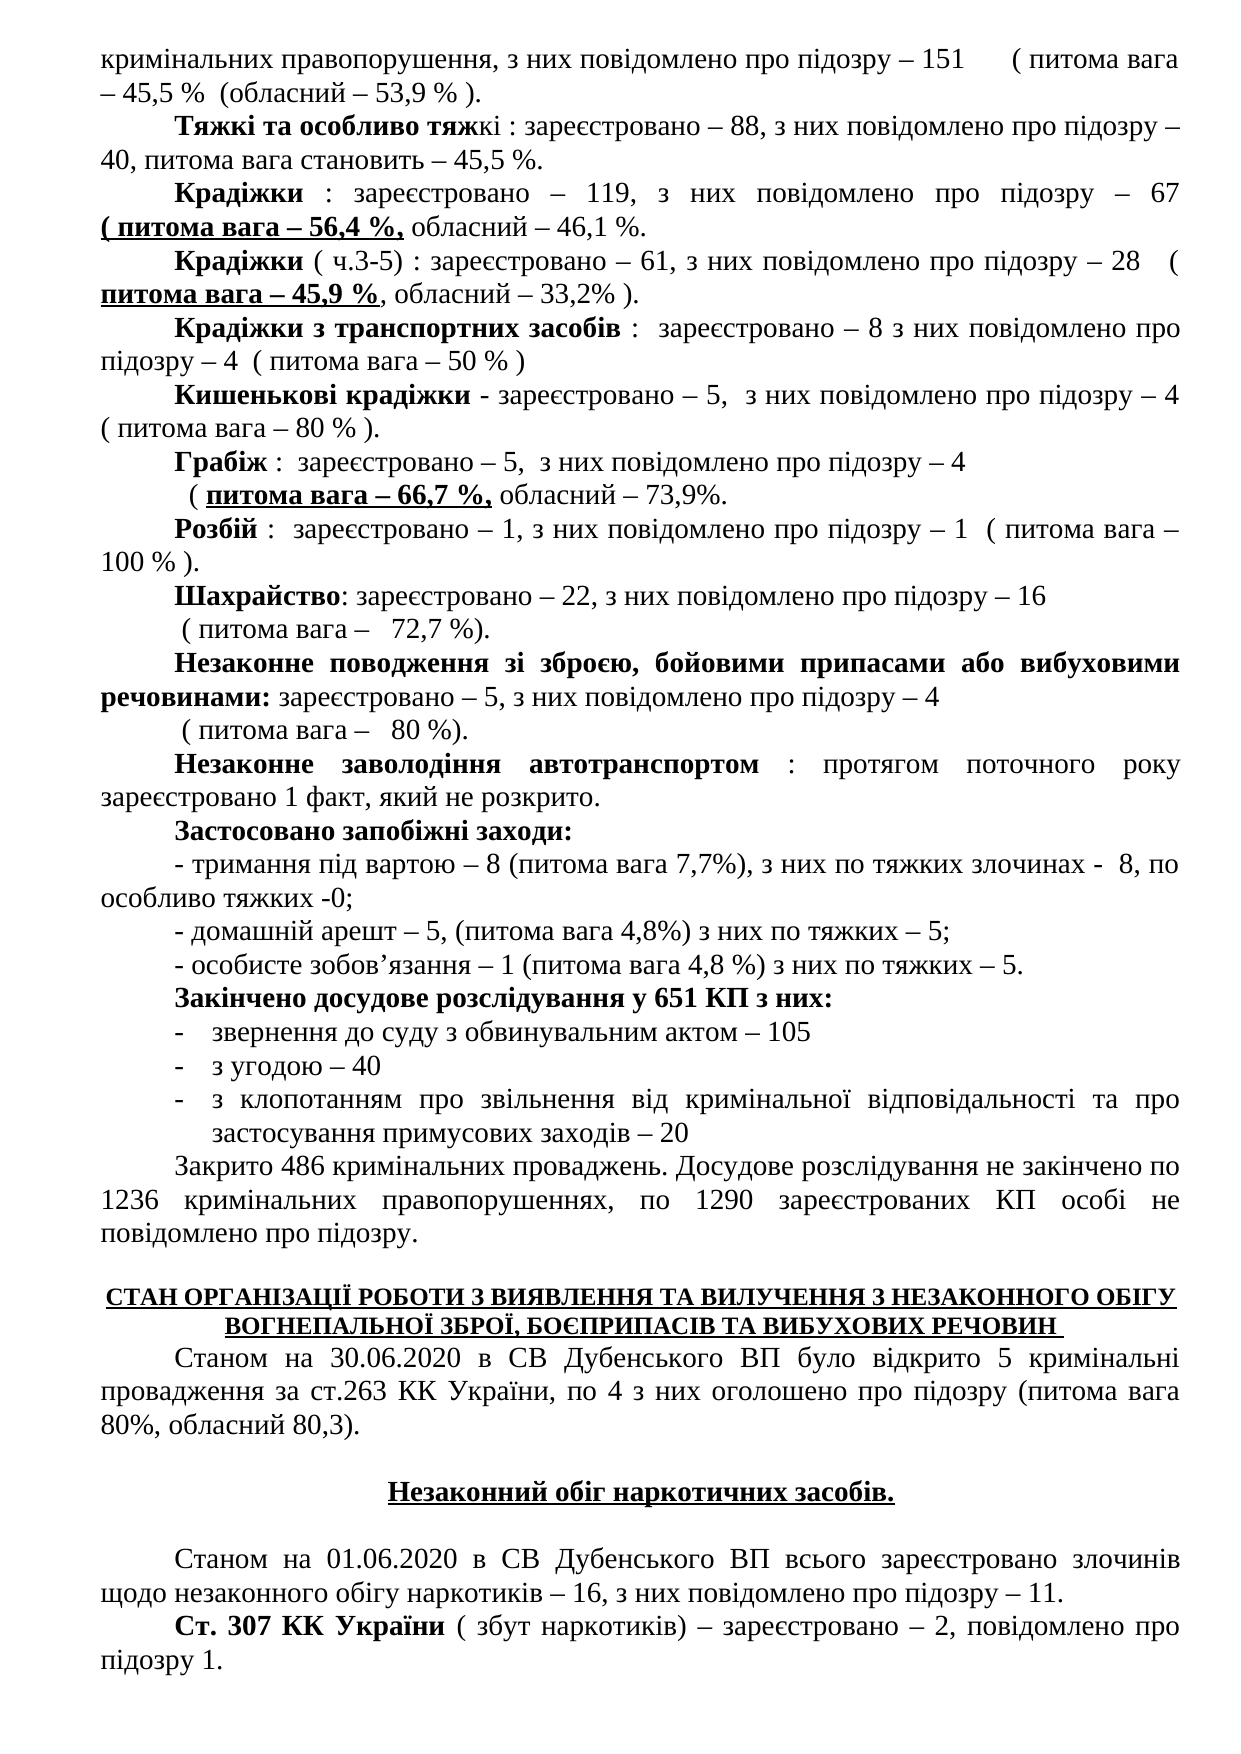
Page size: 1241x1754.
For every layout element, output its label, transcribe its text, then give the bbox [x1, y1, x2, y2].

text Розбій : зареєстровано – 1, з них повідомлено про підозру – 1 ( питома вага – 100 % ). [100, 511, 1181, 578]
text ( питома вага – 72,7 %). [100, 612, 1181, 645]
text - особисте зобов’язання – 1 (питома вага 4,8 %) з них по тяжких – 5. [100, 947, 1181, 981]
text - домашній арешт – 5, (питома вага 4,8%) з них по тяжких – 5; [100, 913, 1181, 947]
text Грабіж : зареєстровано – 5, з них повідомлено про підозру – 4 [100, 444, 1181, 477]
list з угодою – 40 [174, 1048, 1181, 1081]
text - тримання під вартою – 8 (питома вага 7,7%), з них по тяжких злочинах - 8, по особливо тяжких -0; [100, 846, 1181, 913]
text Ст. 307 КК України ( збут наркотиків) – зареєстровано – 2, повідомлено про підозру 1. [100, 1608, 1181, 1675]
text СТАН ОРГАНІЗАЦІЇ РОБОТИ З ВИЯВЛЕННЯ ТА ВИЛУЧЕННЯ З НЕЗАКОННОГО ОБІГУ ВОГНЕПАЛЬНОЇ ЗБРОЇ, БОЄПРИПАСІВ ТА ВИБУХОВИХ РЕЧОВИН [100, 1282, 1181, 1340]
text Застосовано запобіжні заходи: [100, 813, 1181, 846]
text Станом на 01.06.2020 в СВ Дубенського ВП всього зареєстровано злочинів щодо незаконного обігу наркотиків – 16, з них повідомлено про підозру – 11. [100, 1541, 1181, 1608]
text Крадіжки ( ч.3-5) : зареєстровано – 61, з них повідомлено про підозру – 28 ( питома вага – 45,9 %, обласний – 33,2% ). [100, 243, 1181, 310]
text Закрито 486 кримінальних проваджень. Досудове розслідування не закінчено по 1236 кримінальних правопорушеннях, по 1290 зареєстрованих КП особі не повідомлено про підозру. [100, 1148, 1181, 1249]
text ( питома вага – 66,7 %, обласний – 73,9%. [100, 477, 1181, 511]
text Незаконне заволодіння автотранспортом : протягом поточного року зареєстровано 1 факт, який не розкрито. [100, 746, 1181, 813]
text Крадіжки з транспортних засобів : зареєстровано – 8 з них повідомлено про підозру – 4 ( питома вага – 50 % ) [100, 310, 1181, 377]
text Шахрайство: зареєстровано – 22, з них повідомлено про підозру – 16 [100, 578, 1181, 612]
list звернення до суду з обвинувальним актом – 105 [174, 1014, 1181, 1048]
text кримінальних правопорушення, з них повідомлено про підозру – 151 ( питома вага – 45,5 % (обласний – 53,9 % ). [100, 41, 1181, 108]
text Кишенькові крадіжки - зареєстровано – 5, з них повідомлено про підозру – 4 ( питома вага – 80 % ). [100, 377, 1181, 444]
text Станом на 30.06.2020 в СВ Дубенського ВП було відкрито 5 кримінальні провадження за ст.263 КК України, по 4 з них оголошено про підозру (питома вага 80%, обласний 80,3). [100, 1340, 1181, 1441]
text Незаконне поводження зі зброєю, бойовими припасами або вибуховими речовинами: зареєстровано – 5, з них повідомлено про підозру – 4 [100, 645, 1181, 712]
text Тяжкі та особливо тяжкі : зареєстровано – 88, з них повідомлено про підозру –40, питома вага становить – 45,5 %. [100, 108, 1181, 176]
text Закінчено досудове розслідування у 651 КП з них: [100, 981, 1181, 1014]
text Крадіжки : зареєстровано – 119, з них повідомлено про підозру – 67 ( питома вага – 56,4 %, обласний – 46,1 %. [100, 176, 1181, 243]
text ( питома вага – 80 %). [100, 712, 1181, 746]
list з клопотанням про звільнення від кримінальної відповідальності та про застосування примусових заходів – 20 [174, 1081, 1181, 1148]
text Незаконний обіг наркотичних засобів. [100, 1474, 1181, 1508]
